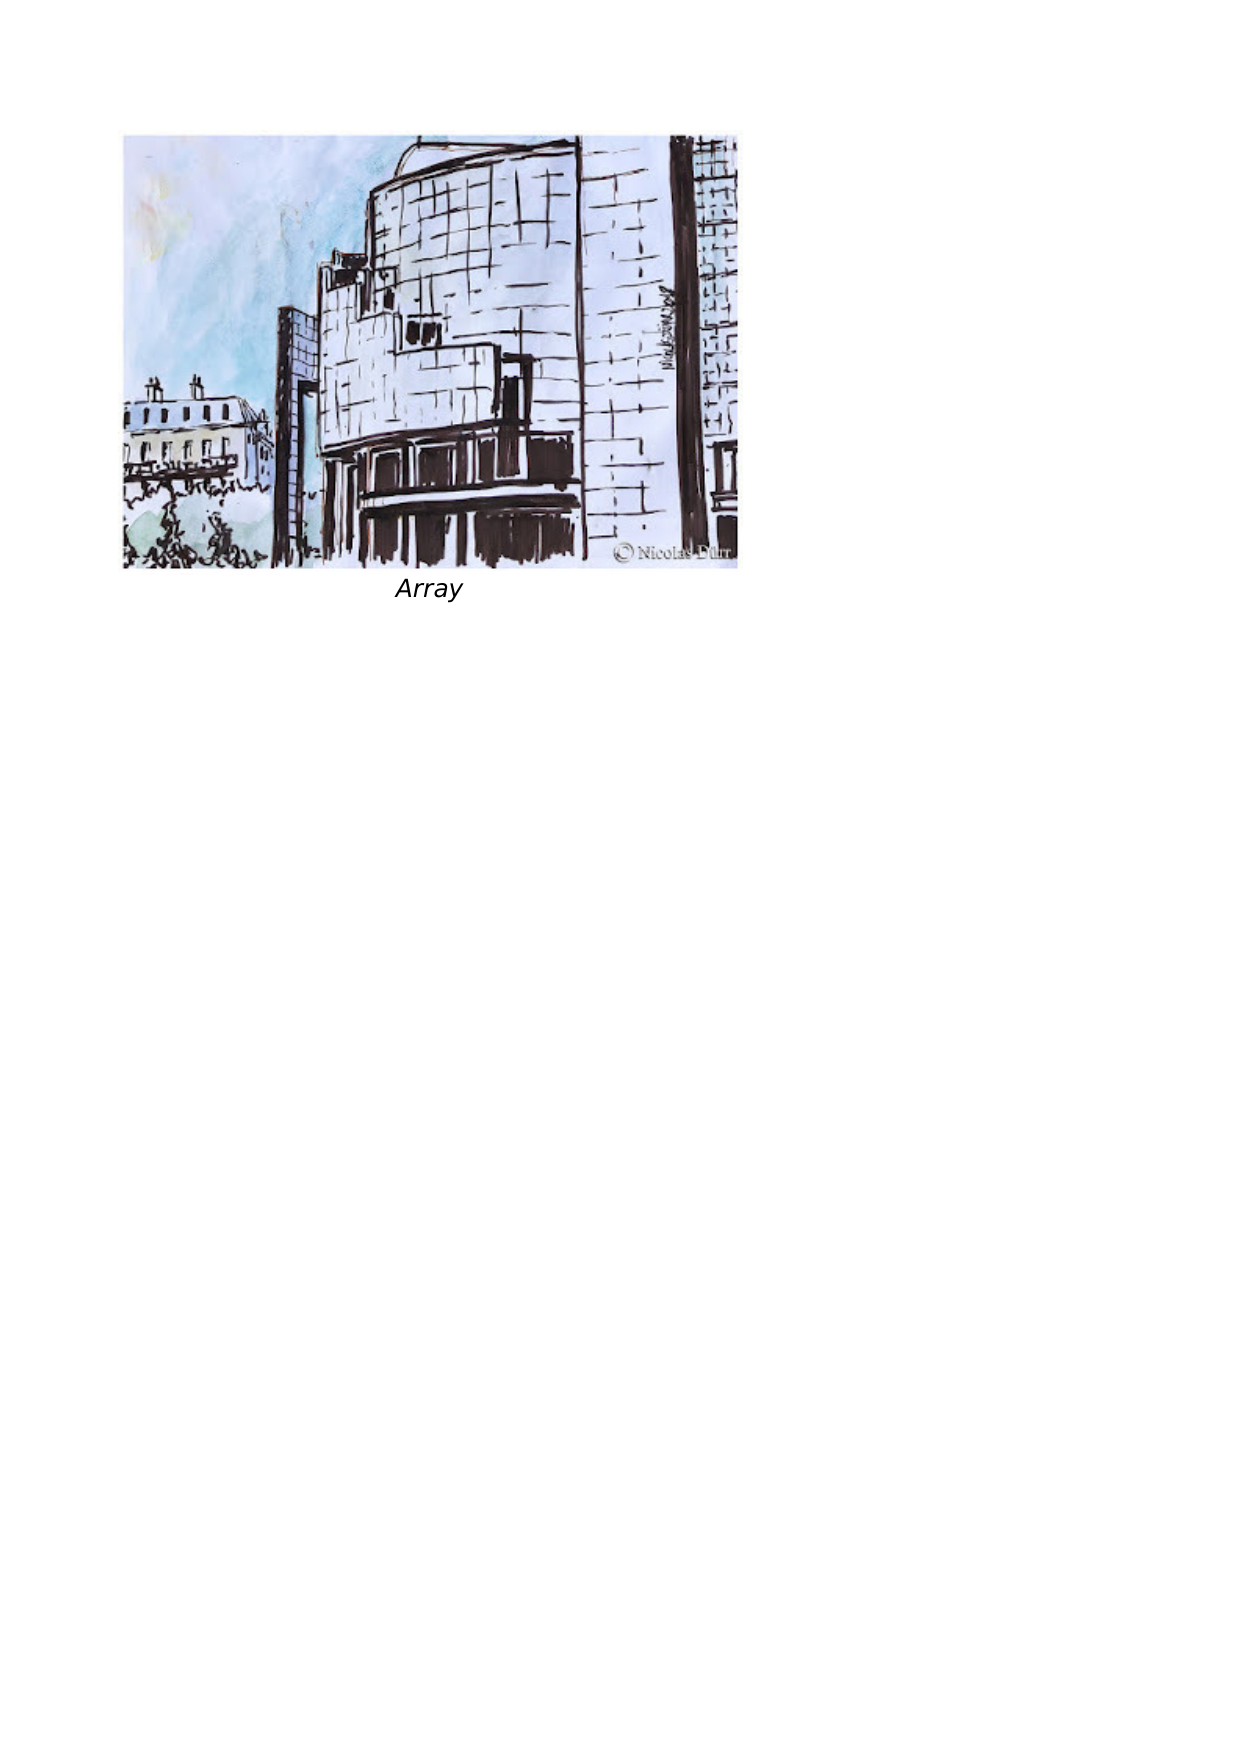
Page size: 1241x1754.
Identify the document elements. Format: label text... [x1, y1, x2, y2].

text Array [118, 575, 743, 603]
picture [118, 130, 744, 575]
